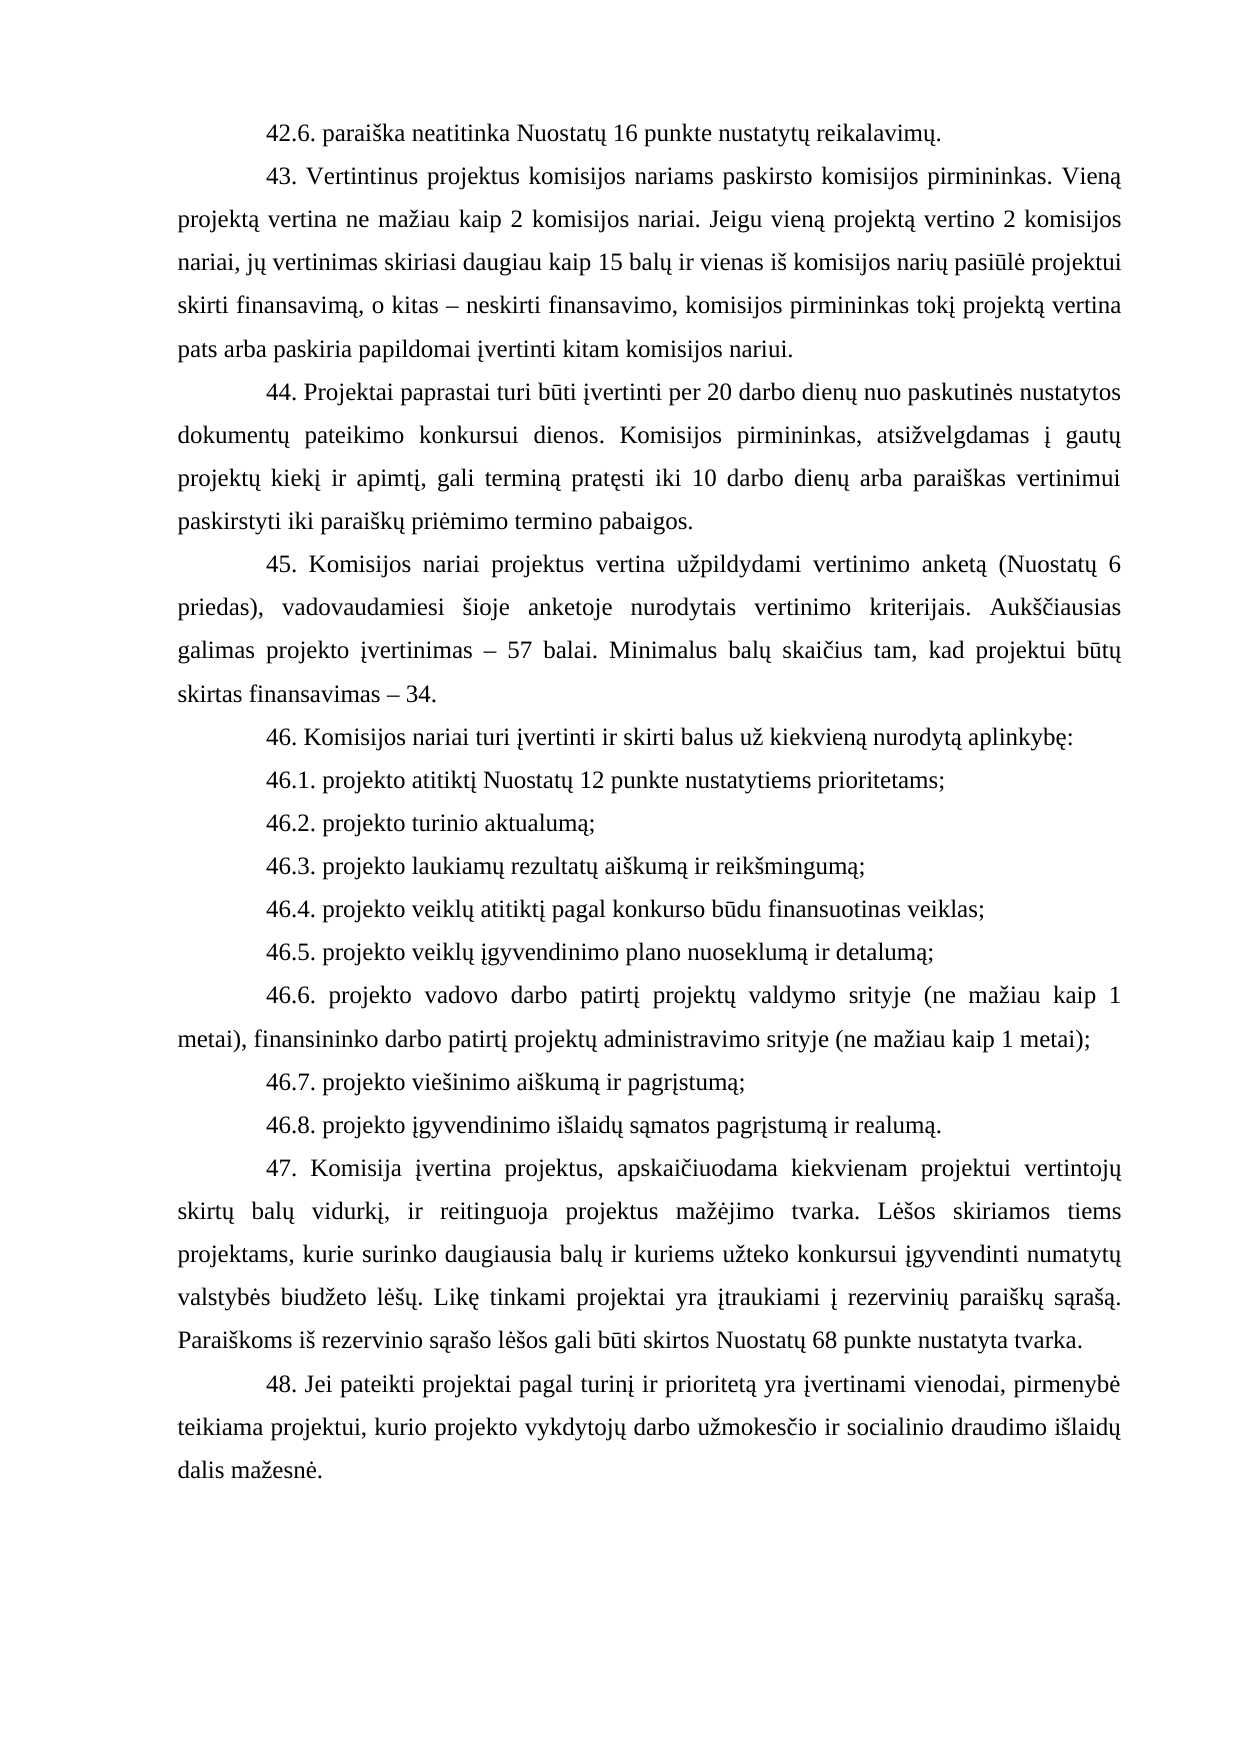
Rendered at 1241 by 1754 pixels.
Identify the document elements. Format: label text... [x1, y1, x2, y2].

text 46.5. projekto veiklų įgyvendinimo plano nuoseklumą ir detalumą; [177, 937, 1122, 966]
text 44. Projektai paprastai turi būti įvertinti per 20 darbo dienų nuo paskutinės nustatytos dokumentų pateikimo konkursui dienos. Komisijos pirmininkas, atsižvelgdamas į gautų projektų kiekį ir apimtį, gali terminą pratęsti iki 10 darbo dienų arba paraiškas vertinimui paskirstyti iki paraiškų priėmimo termino pabaigos. [177, 377, 1122, 535]
text 46.3. projekto laukiamų rezultatų aiškumą ir reikšmingumą; [177, 851, 1122, 880]
text 46. Komisijos nariai turi įvertinti ir skirti balus už kiekvieną nurodytą aplinkybę: [177, 722, 1122, 751]
text 46.2. projekto turinio aktualumą; [177, 808, 1122, 837]
text 48. Jei pateikti projektai pagal turinį ir prioritetą yra įvertinami vienodai, pirmenybė teikiama projektui, kurio projekto vykdytojų darbo užmokesčio ir socialinio draudimo išlaidų dalis mažesnė. [177, 1369, 1122, 1484]
text 46.1. projekto atitiktį Nuostatų 12 punkte nustatytiems prioritetams; [177, 765, 1122, 794]
text 46.6. projekto vadovo darbo patirtį projektų valdymo srityje (ne mažiau kaip 1 metai), finansininko darbo patirtį projektų administravimo srityje (ne mažiau kaip 1 metai); [177, 981, 1122, 1052]
text 47. Komisija įvertina projektus, apskaičiuodama kiekvienam projektui vertintojų skirtų balų vidurkį, ir reitinguoja projektus mažėjimo tvarka. Lėšos skiriamos tiems projektams, kurie surinko daugiausia balų ir kuriems užteko konkursui įgyvendinti numatytų valstybės biudžeto lėšų. Likę tinkami projektai yra įtraukiami į rezervinių paraiškų sąrašą. Paraiškoms iš rezervinio sąrašo lėšos gali būti skirtos Nuostatų 68 punkte nustatyta tvarka. [177, 1153, 1122, 1354]
text 45. Komisijos nariai projektus vertina užpildydami vertinimo anketą (Nuostatų 6 priedas), vadovaudamiesi šioje anketoje nurodytais vertinimo kriterijais. Aukščiausias galimas projekto įvertinimas – 57 balai. Minimalus balų skaičius tam, kad projektui būtų skirtas finansavimas – 34. [177, 549, 1122, 707]
text 46.4. projekto veiklų atitiktį pagal konkurso būdu finansuotinas veiklas; [177, 894, 1122, 923]
text 42.6. paraiška neatitinka Nuostatų 16 punkte nustatytų reikalavimų. [177, 118, 1122, 147]
text 43. Vertintinus projektus komisijos nariams paskirsto komisijos pirmininkas. Vieną projektą vertina ne mažiau kaip 2 komisijos nariai. Jeigu vieną projektą vertino 2 komisijos nariai, jų vertinimas skiriasi daugiau kaip 15 balų ir vienas iš komisijos narių pasiūlė projektui skirti finansavimą, o kitas – neskirti finansavimo, komisijos pirmininkas tokį projektą vertina pats arba paskiria papildomai įvertinti kitam komisijos nariui. [177, 161, 1122, 362]
text 46.7. projekto viešinimo aiškumą ir pagrįstumą; [177, 1067, 1122, 1096]
text 46.8. projekto įgyvendinimo išlaidų sąmatos pagrįstumą ir realumą. [177, 1110, 1122, 1139]
